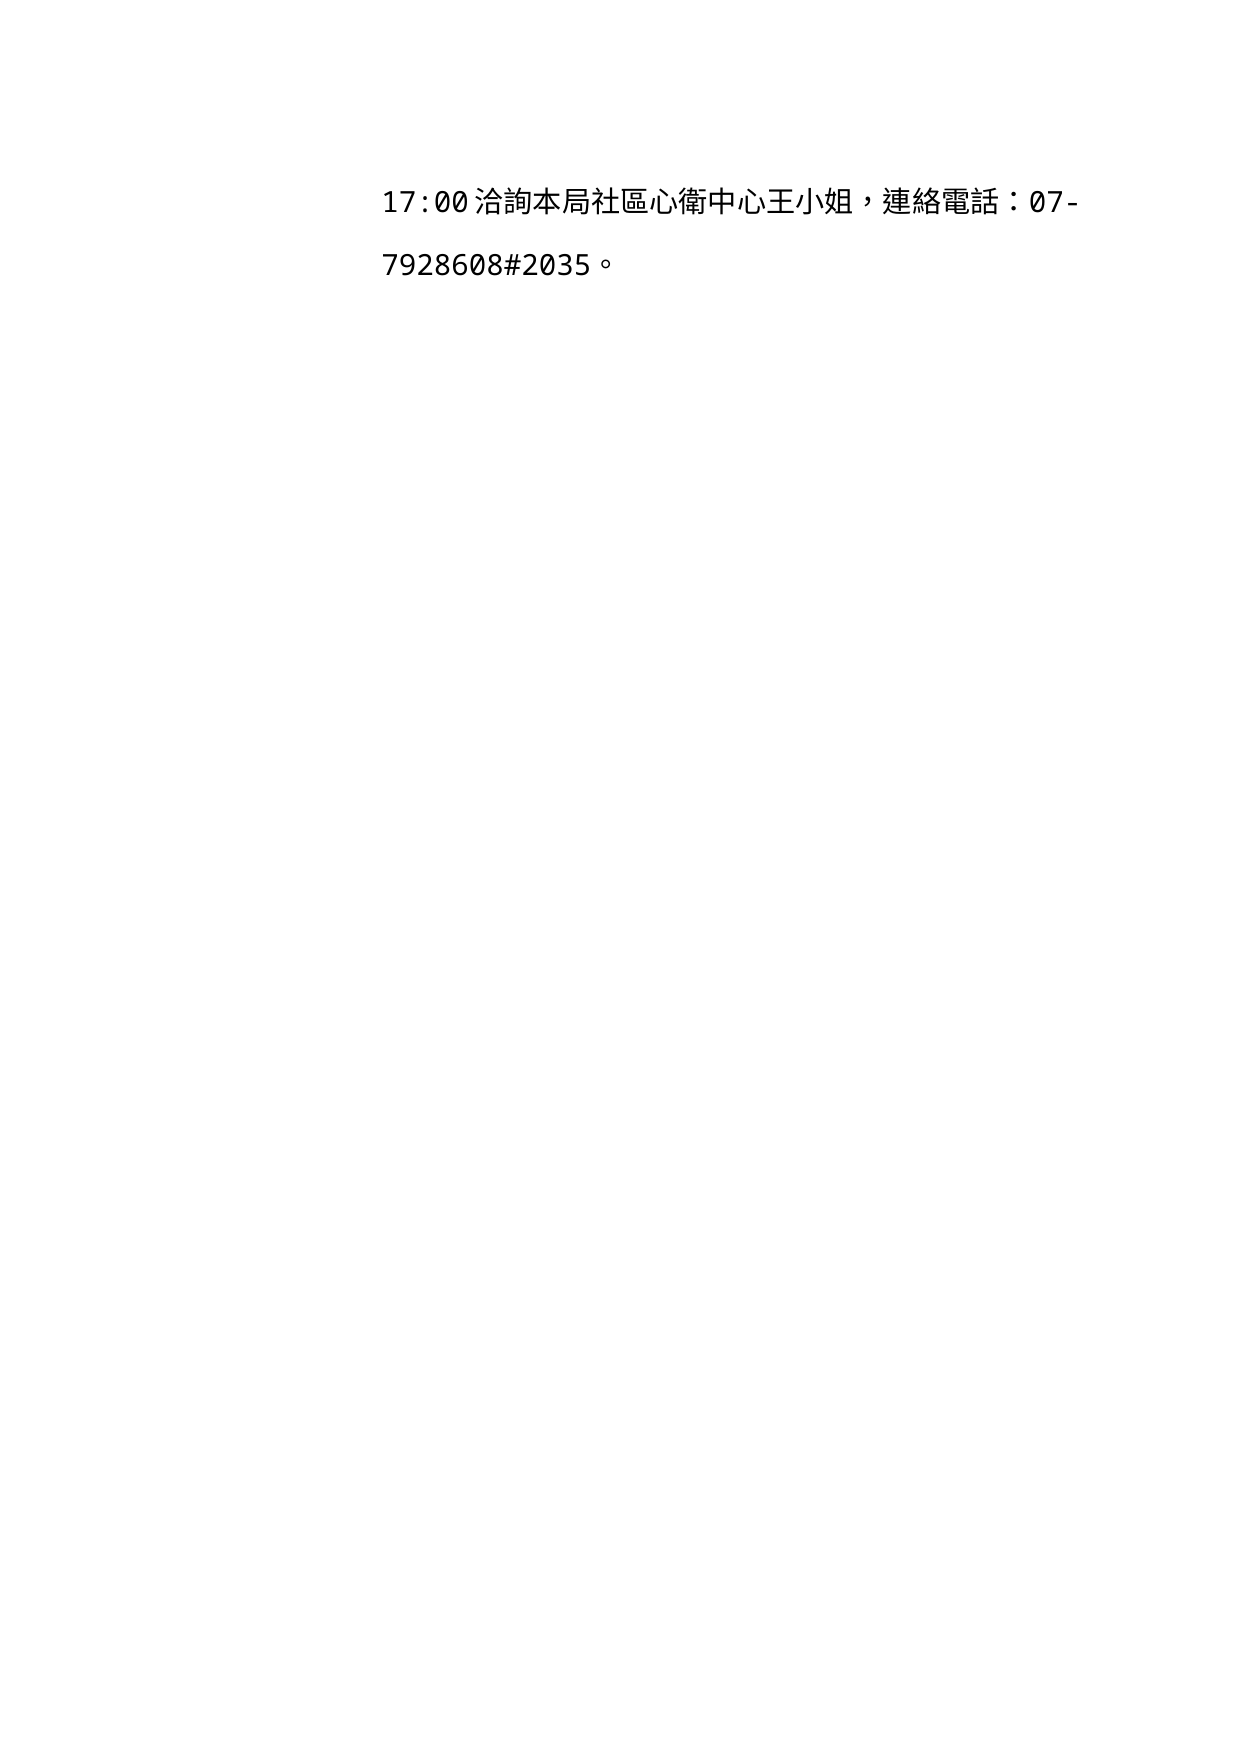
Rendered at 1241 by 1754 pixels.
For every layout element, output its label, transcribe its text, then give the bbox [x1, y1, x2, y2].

list 17:00洽詢本局社區心衛中心王小姐，連絡電話：07-7928608#2035。 [323, 158, 1092, 283]
